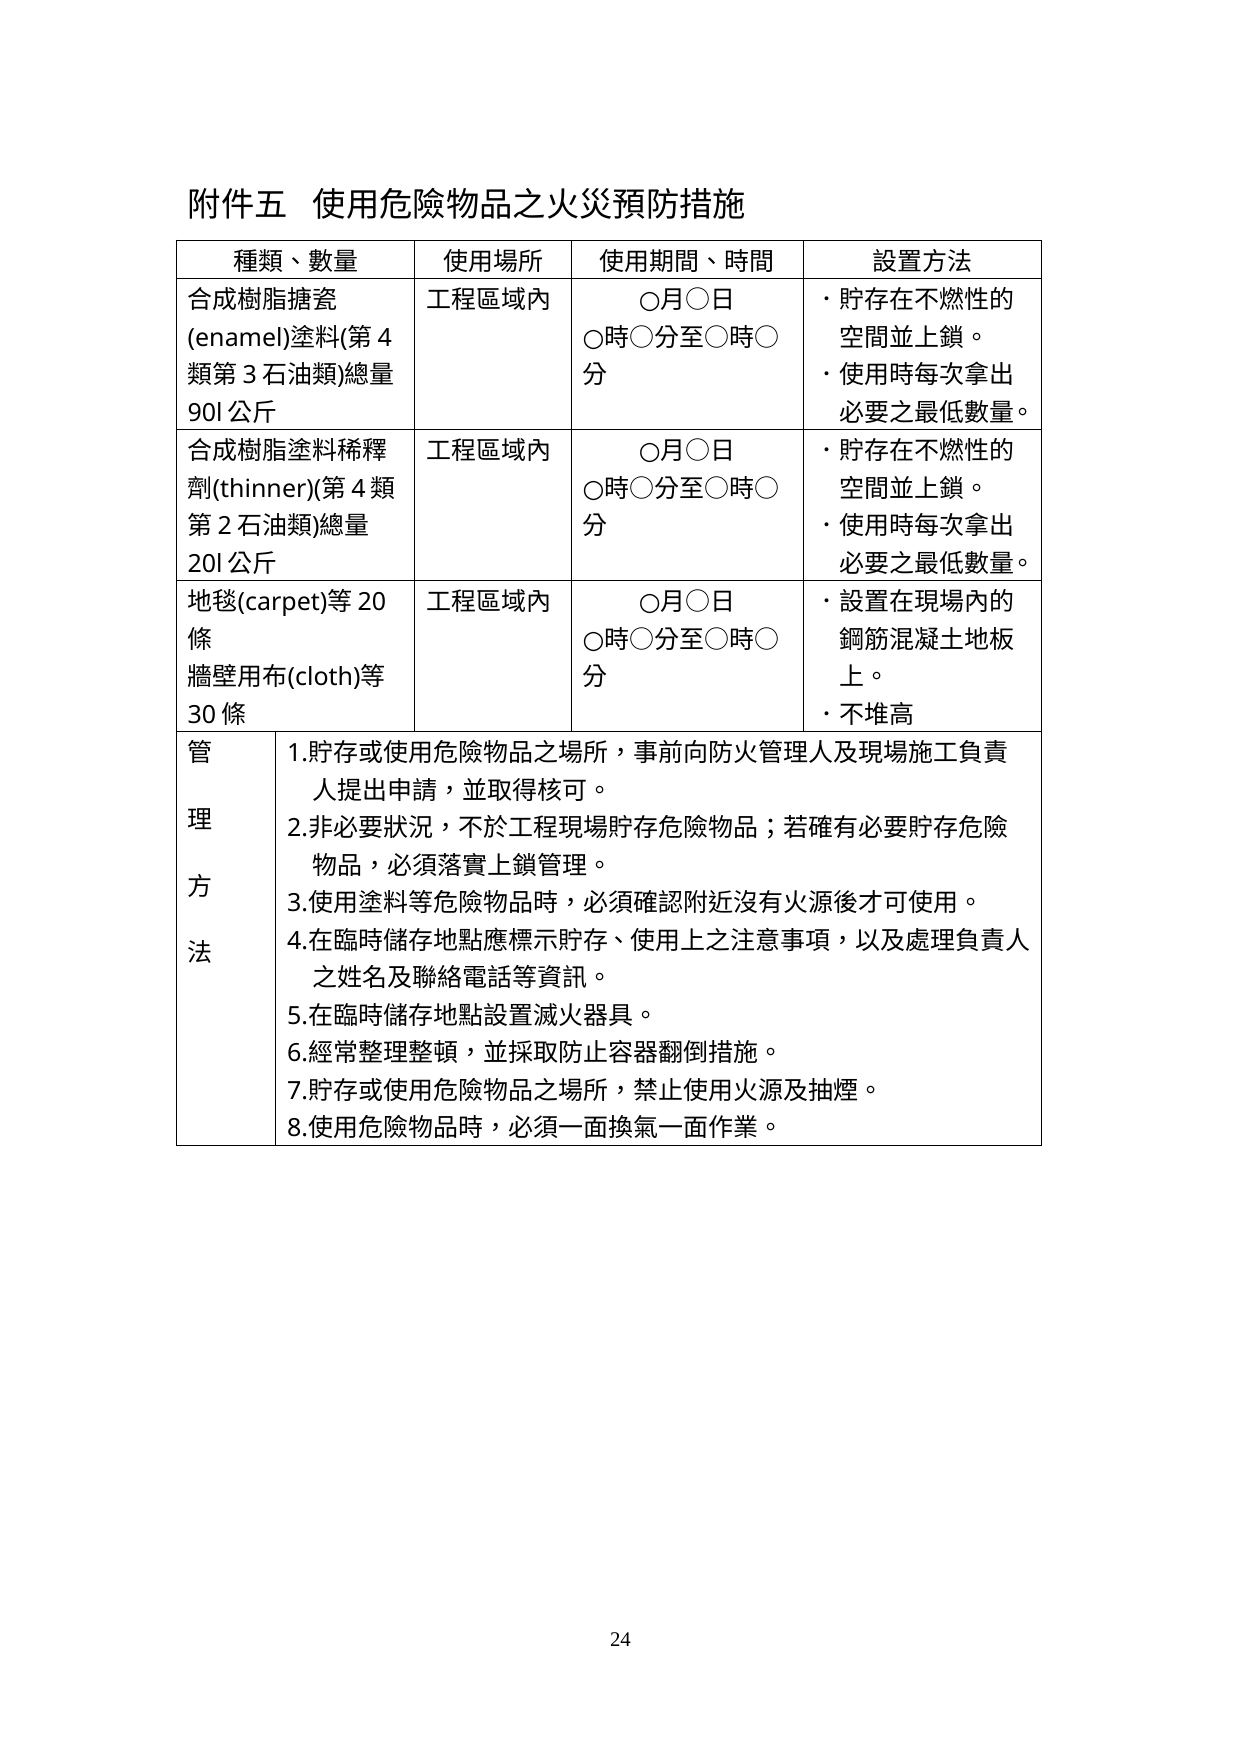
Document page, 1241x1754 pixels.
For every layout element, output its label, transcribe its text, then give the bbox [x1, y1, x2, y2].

table_cell 工程區域內 [415, 279, 571, 429]
text 附件五 使用危險物品之火災預防措施 [187, 164, 1053, 239]
table_cell 合成樹脂塗料稀釋劑(thinner)(第4類第2石油類)總量20l公斤 [177, 430, 414, 580]
table_cell 工程區域內 [415, 430, 571, 580]
table_cell ．設置在現場內的鋼筋混凝土地板上。 ．不堆高 [804, 581, 1041, 731]
table_cell 合成樹脂搪瓷(enamel)塗料(第4類第3石油類)總量90l公斤 [177, 279, 414, 429]
table_header 使用場所 [415, 241, 571, 278]
table_cell 1.貯存或使用危險物品之場所，事前向防火管理人及現場施工負責人提出申請，並取得核可。 2.非必要狀況，不於工程現場貯存危險物品；若確有必要貯存危險物品，必須落實上鎖管理。 3.使用塗料等危險物品時，必須確認附近沒有火源後才可使用。 4.在臨時儲存地點應標示貯存、使用上之注意事項，以及處理負責人之姓名及聯絡電話等資訊。 5.在臨時儲存地點設置滅火器具。 6.經常整理整頓，並採取防止容器翻倒措施。 7.貯存或使用危險物品之場所，禁止使用火源及抽煙。 8.使用危險物品時，必須一面換氣一面作業。 [276, 732, 1041, 1145]
table_cell ○月○日 ○時○分至○時○分 [572, 581, 803, 731]
table_cell ○月○日 ○時○分至○時○分 [572, 279, 803, 429]
table_cell 地毯(carpet)等20條 牆壁用布(cloth)等30條 [177, 581, 414, 731]
table_cell 工程區域內 [415, 581, 571, 731]
table_cell 管 理 方 法 [177, 732, 275, 1145]
table_header 設置方法 [804, 241, 1041, 278]
table_header 使用期間、時間 [572, 241, 803, 278]
table_cell ．貯存在不燃性的空間並上鎖。 ．使用時每次拿出必要之最低數量。 [804, 279, 1041, 429]
table_cell ○月○日 ○時○分至○時○分 [572, 430, 803, 580]
table_cell ．貯存在不燃性的空間並上鎖。 ．使用時每次拿出必要之最低數量。 [804, 430, 1041, 580]
table_header 種類、數量 [177, 241, 414, 278]
